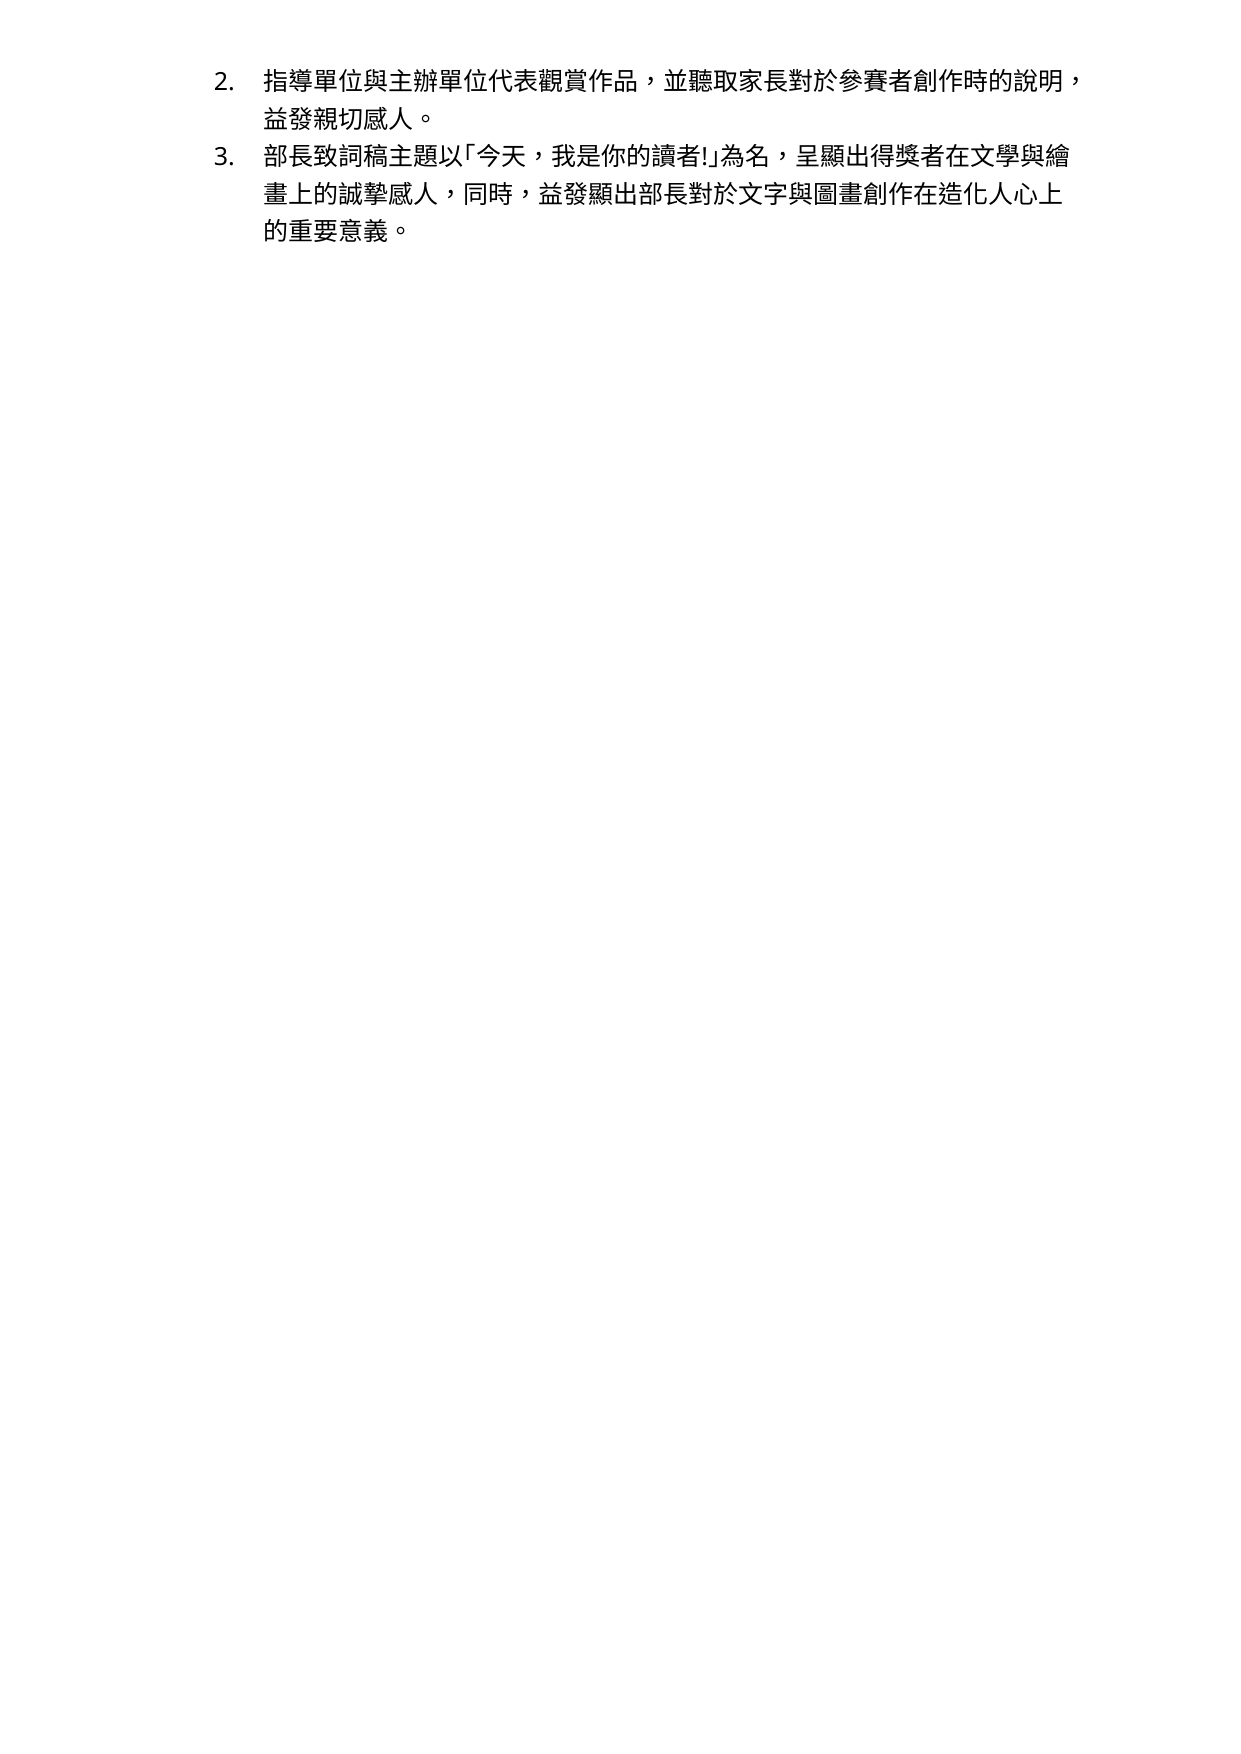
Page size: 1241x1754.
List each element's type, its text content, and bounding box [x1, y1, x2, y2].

list 部長致詞稿主題以｢今天，我是你的讀者!｣為名，呈顯出得獎者在文學與繪畫上的誠摯感人，同時，益發顯出部長對於文字與圖畫創作在造化人心上的重要意義。 [214, 136, 1078, 249]
list 指導單位與主辦單位代表觀賞作品，並聽取家長對於參賽者創作時的說明，益發親切感人。 [214, 61, 1078, 136]
